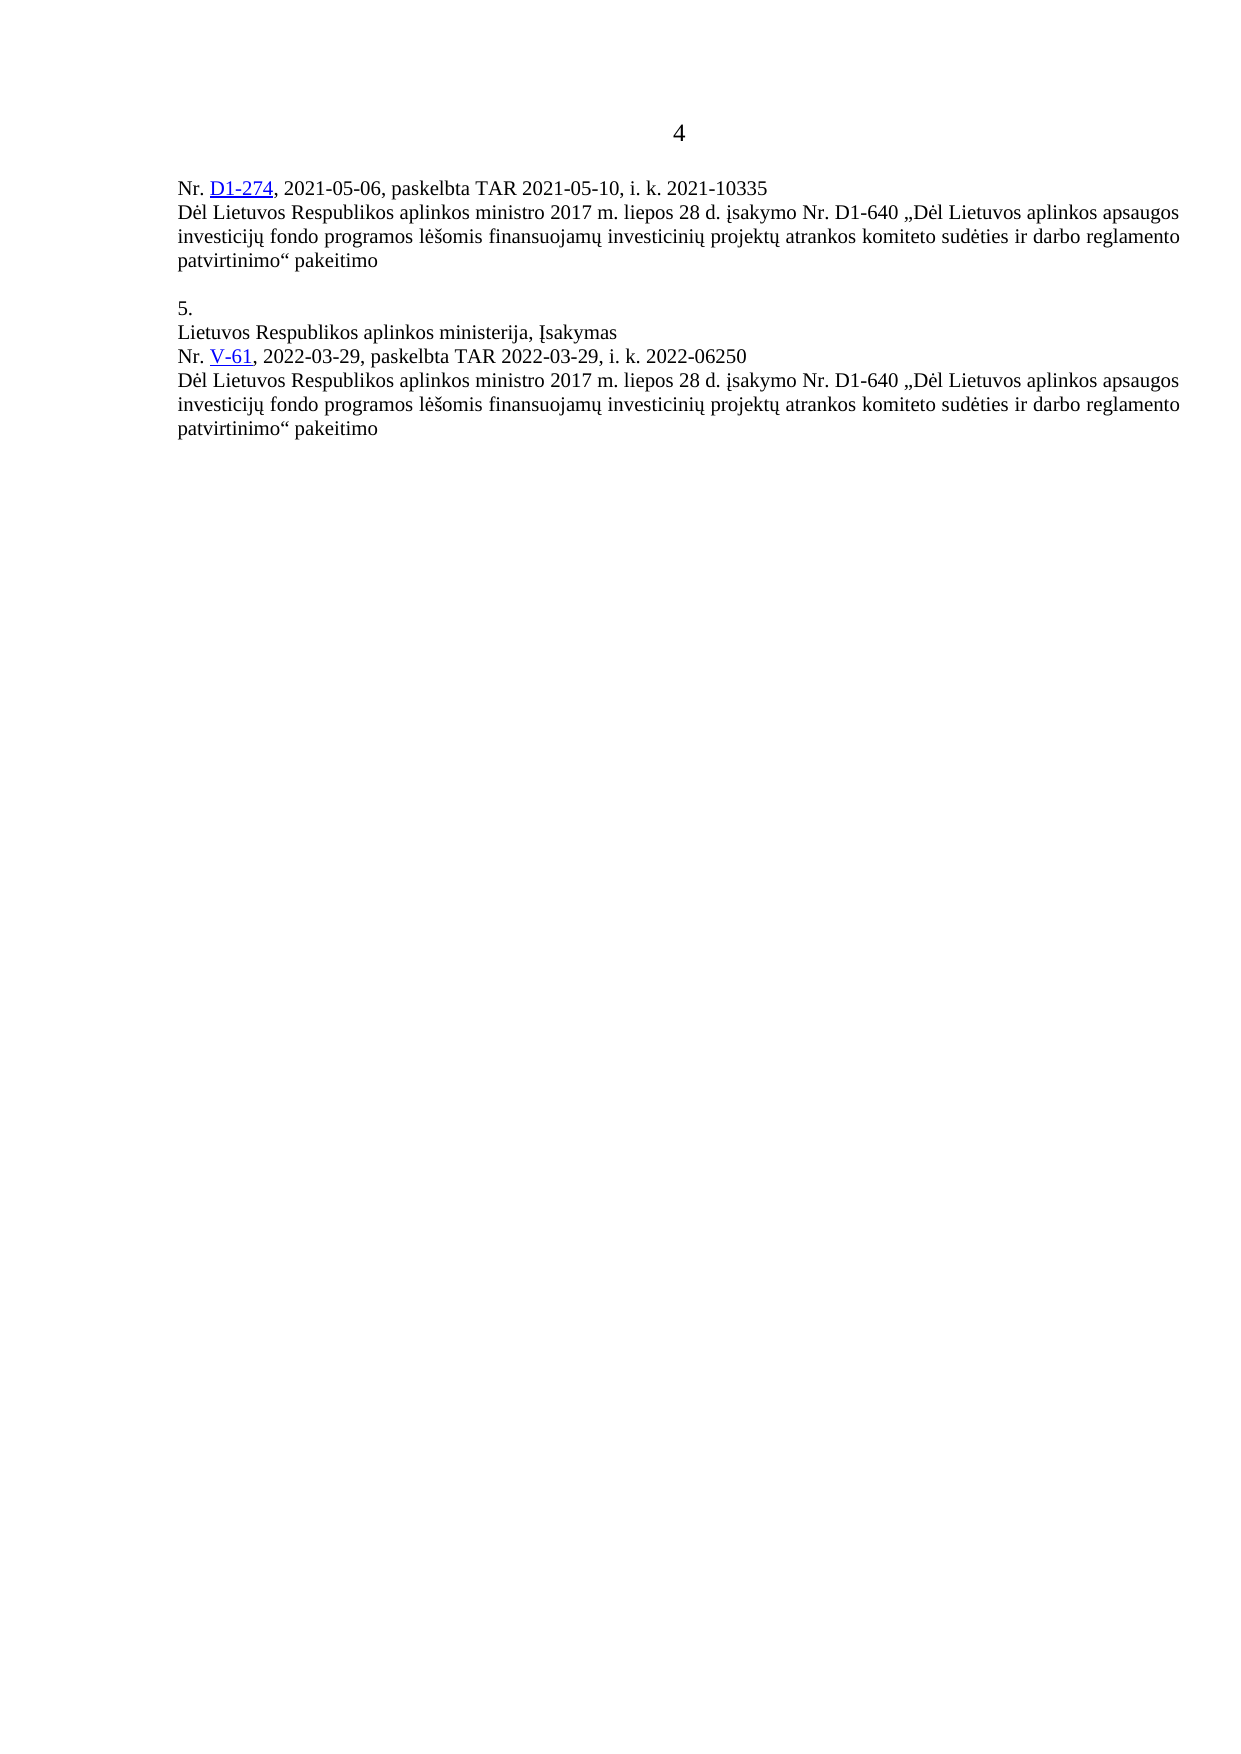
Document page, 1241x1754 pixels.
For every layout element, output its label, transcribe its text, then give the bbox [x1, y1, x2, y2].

text Lietuvos Respublikos aplinkos ministerija, Įsakymas [177, 320, 1181, 344]
text Nr. D1-274, 2021-05-06, paskelbta TAR 2021-05-10, i. k. 2021-10335 [177, 176, 1181, 200]
text Dėl Lietuvos Respublikos aplinkos ministro 2017 m. liepos 28 d. įsakymo Nr. D1-640 „Dėl Lietuvos aplinkos apsaugos investicijų fondo programos lėšomis finansuojamų investicinių projektų atrankos komiteto sudėties ir darbo reglamento patvirtinimo“ pakeitimo [177, 368, 1181, 440]
text Nr. V-61, 2022-03-29, paskelbta TAR 2022-03-29, i. k. 2022-06250 [177, 344, 1181, 368]
text 5. [177, 296, 1181, 320]
text Dėl Lietuvos Respublikos aplinkos ministro 2017 m. liepos 28 d. įsakymo Nr. D1-640 „Dėl Lietuvos aplinkos apsaugos investicijų fondo programos lėšomis finansuojamų investicinių projektų atrankos komiteto sudėties ir darbo reglamento patvirtinimo“ pakeitimo [177, 200, 1181, 272]
